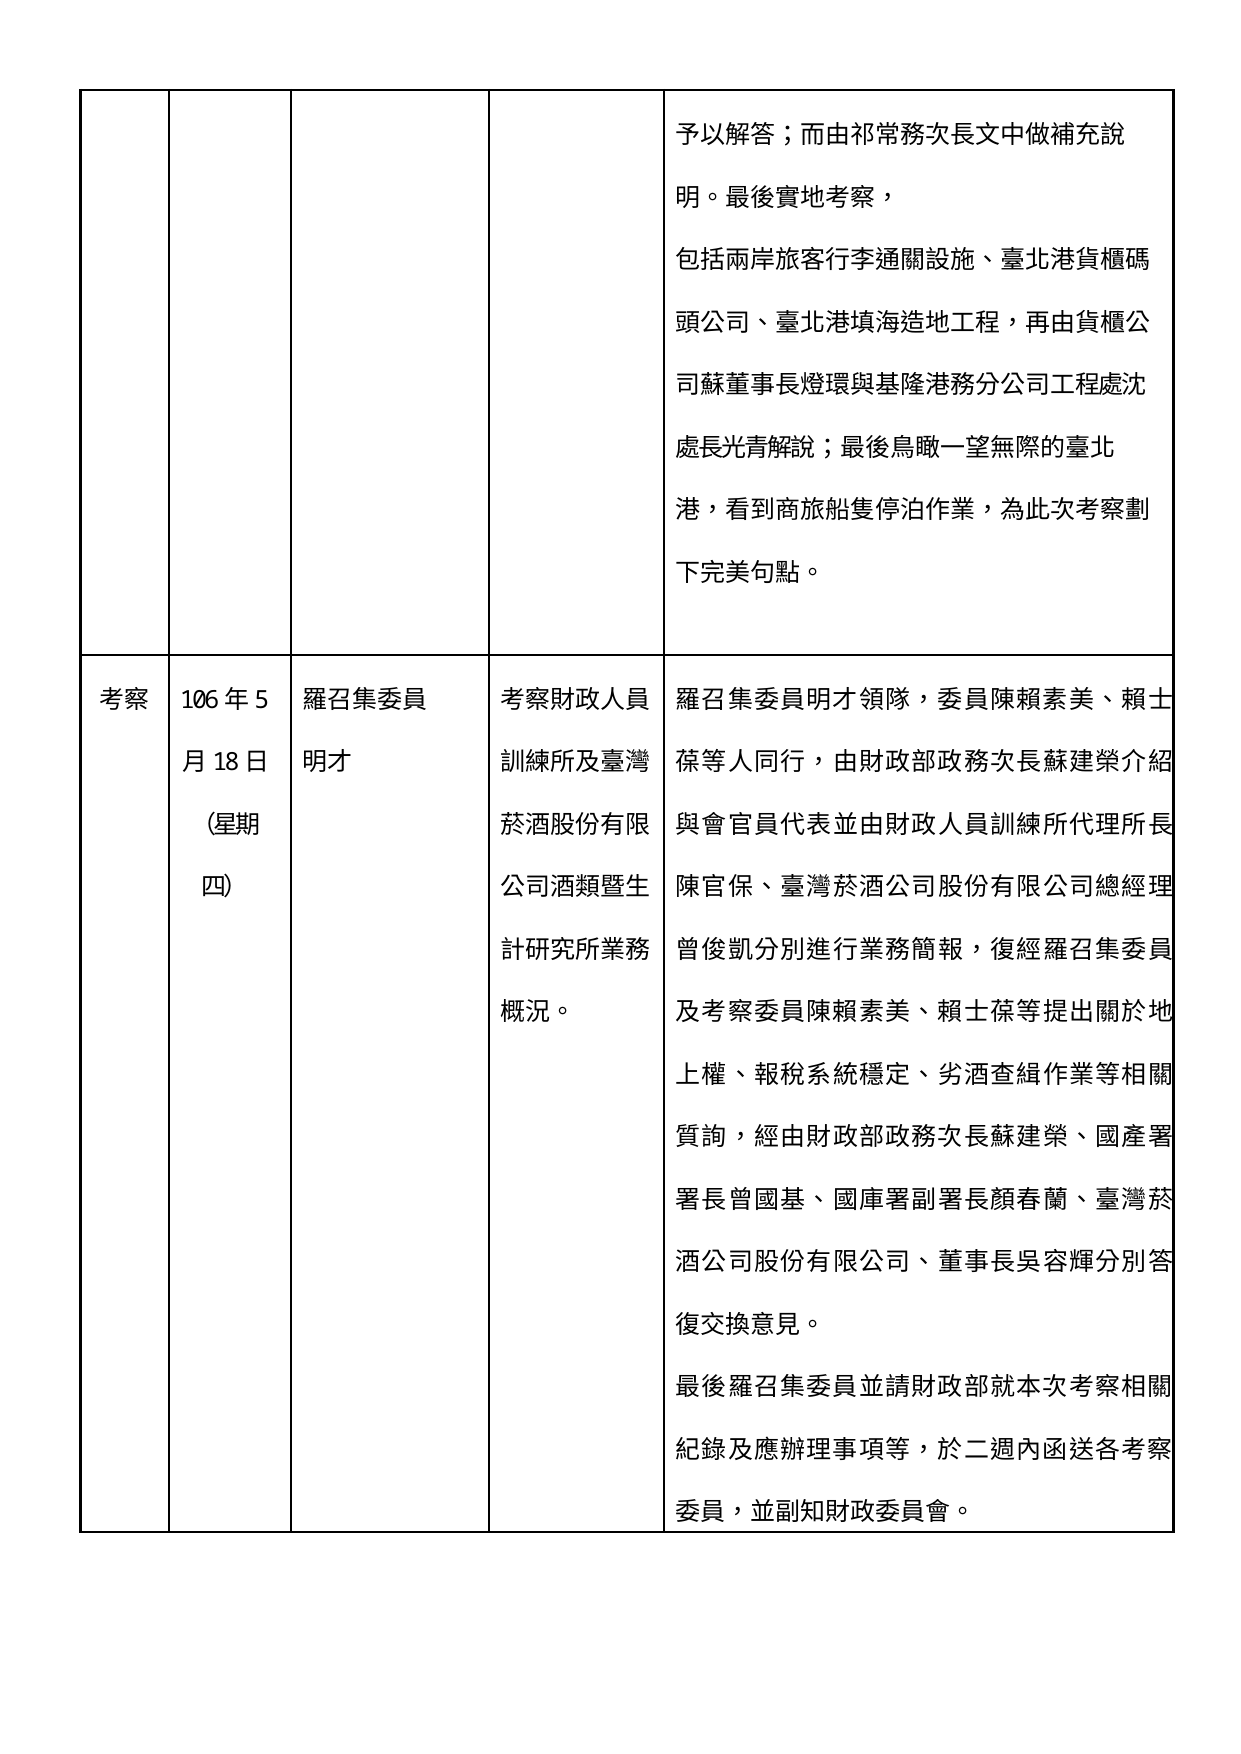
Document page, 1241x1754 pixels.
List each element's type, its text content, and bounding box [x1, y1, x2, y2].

table_cell [170, 91, 290, 653]
table_cell [82, 91, 168, 653]
table_cell 考察財政人員訓練所及臺灣菸酒股份有限公司酒類暨生計研究所業務概況。 [490, 656, 663, 1531]
table_cell [292, 91, 488, 653]
table_cell 106年5月18日（星期四） [170, 656, 290, 1531]
table_cell 考察 [82, 656, 168, 1531]
table_cell 羅召集委員 明才 [292, 656, 488, 1531]
table_cell 羅召集委員明才領隊，委員陳賴素美、賴士葆等人同行，由財政部政務次長蘇建榮介紹與會官員代表並由財政人員訓練所代理所長陳官保、臺灣菸酒公司股份有限公司總經理曾俊凱分別進行業務簡報，復經羅召集委員及考察委員陳賴素美、賴士葆等提出關於地上權、報稅系統穩定、劣酒查緝作業等相關質詢，經由財政部政務次長蘇建榮、國產署署長曾國基、國庫署副署長顏春蘭、臺灣菸酒公司股份有限公司、董事長吳容輝分別答復交換意見。 最後羅召集委員並請財政部就本次考察相關紀錄及應辦理事項等，於二週內函送各考察委員，並副知財政委員會。 [665, 656, 1172, 1531]
table_cell [490, 91, 663, 653]
table_cell 予以解答；而由祁常務次長文中做補充說明。最後實地考察， 包括兩岸旅客行李通關設施、臺北港貨櫃碼頭公司、臺北港填海造地工程，再由貨櫃公司蘇董事長燈環與基隆港務分公司工程處沈處長光青解說；最後鳥瞰一望無際的臺北港，看到商旅船隻停泊作業，為此次考察劃下完美句點。 [665, 91, 1172, 653]
